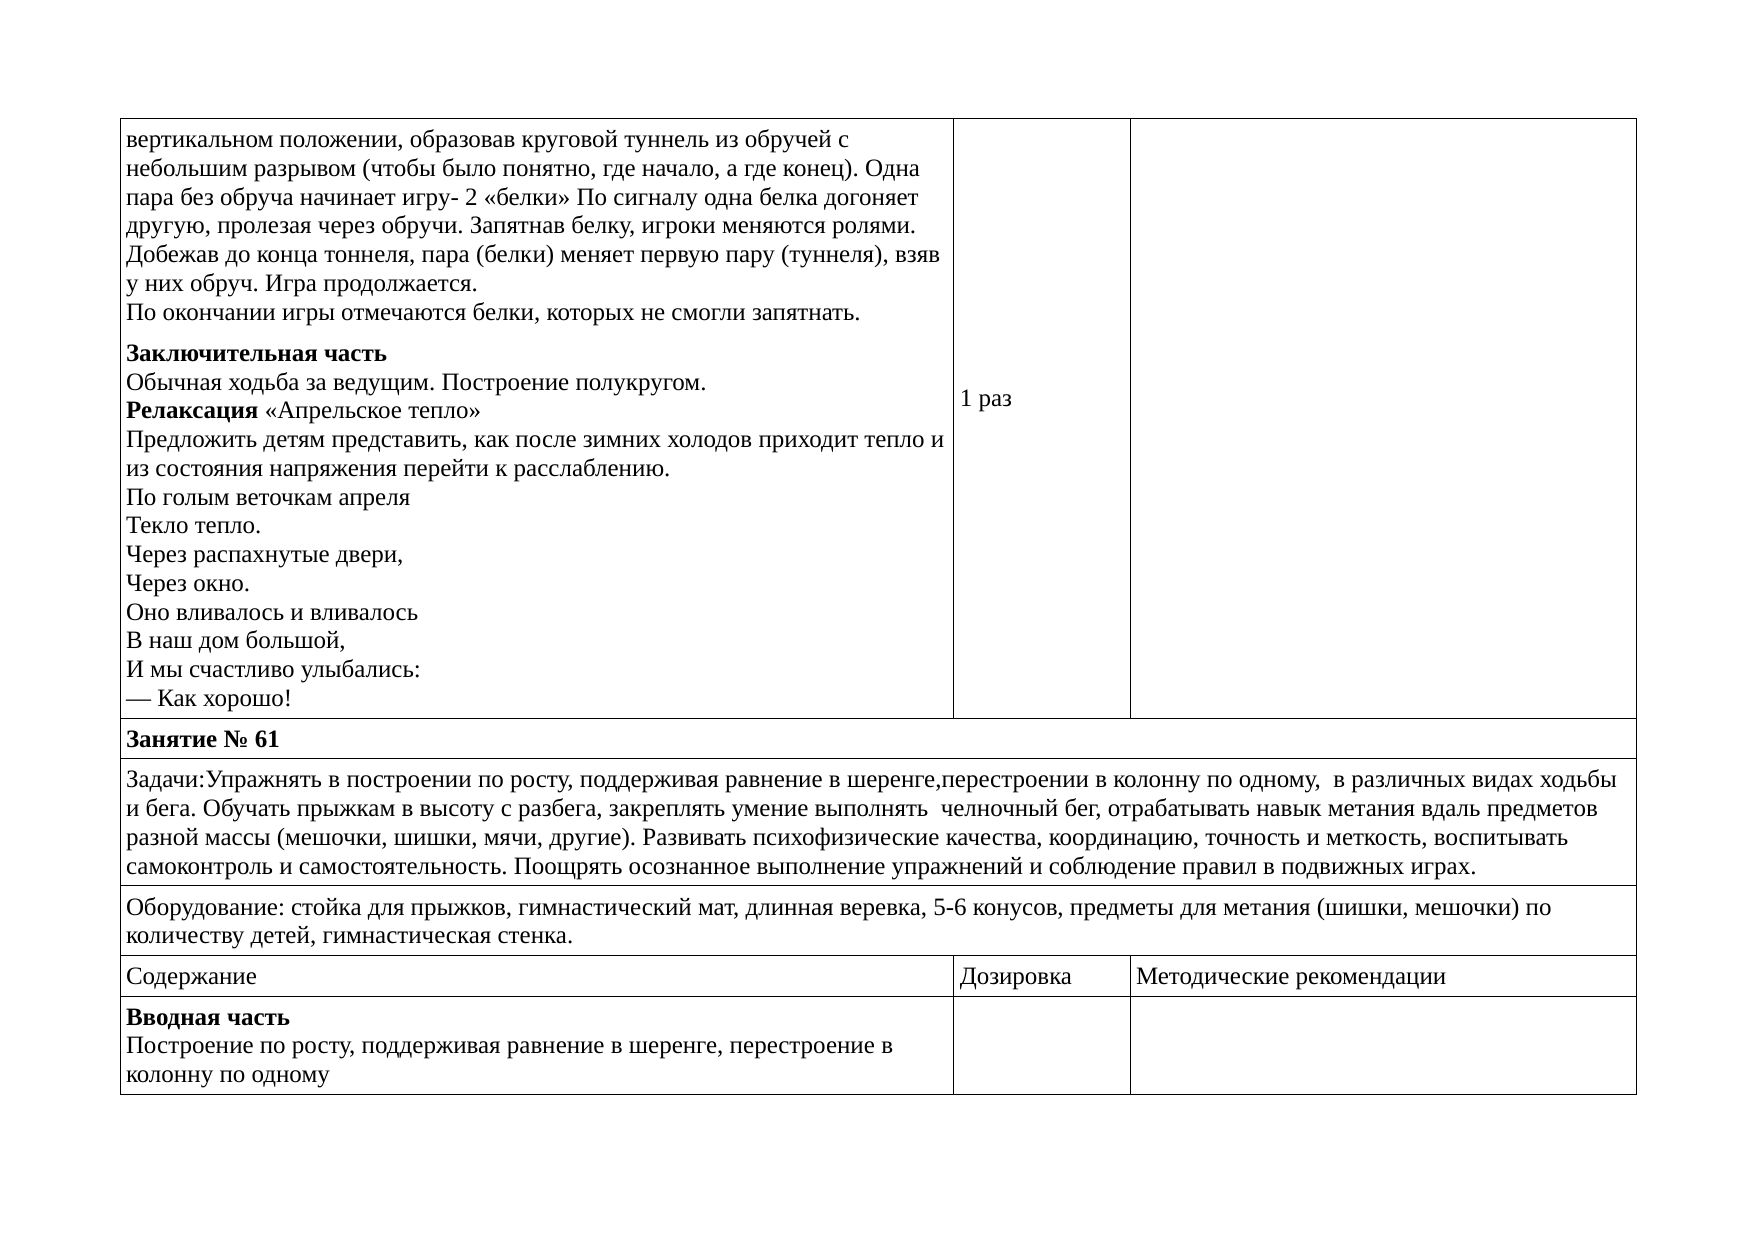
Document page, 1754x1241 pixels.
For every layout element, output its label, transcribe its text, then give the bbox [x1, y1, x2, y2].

table_cell Задачи:Упражнять в построении по росту, поддерживая равнение в шеренге,перестроении в колонну по одному, в различных видах ходьбы и бега. Обучать прыжкам в высоту с разбега, закреплять умение выполнять челночный бег, отрабатывать навык метания вдаль предметов разной массы (мешочки, шишки, мячи, другие). Развивать психофизические качества, координацию, точность и меткость, воспитывать самоконтроль и самостоятельность. Поощрять осознанное выполнение упражнений и соблюдение правил в подвижных играх. [121, 759, 1636, 885]
table_cell Содержание [121, 956, 953, 996]
table_cell [954, 997, 1130, 1094]
table_cell вертикальном положении, образовав круговой туннель из обручей с небольшим разрывом (чтобы было понятно, где начало, а где конец). Одна пара без обруча начинает игру- 2 «белки» По сигналу одна белка догоняет другую, пролезая через обручи. Запятнав белку, игроки меняются ролями. Добежав до конца тоннеля, пара (белки) меняет первую пару (туннеля), взяв у них обруч. Игра продолжается. По окончании игры отмечаются белки, которых не смогли запятнать. Заключительная часть Обычная ходьба за ведущим. Построение полукругом. Релаксация «Апрельское тепло» Предложить детям представить, как после зимних холодов приходит тепло и из состояния напряжения перейти к расслаблению. По голым веточкам апреля Текло тепло. Через распахнутые двери, Через окно. Оно вливалось и вливалось В наш дом большой, И мы счастливо улыбались: — Как хорошо! [121, 119, 953, 718]
table_cell Вводная часть Построение по росту, поддерживая равнение в шеренге, перестроение в колонну по одному [121, 997, 953, 1094]
table_cell Дозировка [954, 956, 1130, 996]
table_cell [1131, 997, 1636, 1094]
table_cell [1131, 119, 1636, 718]
table_cell Оборудование: стойка для прыжков, гимнастический мат, длинная веревка, 5-6 конусов, предметы для метания (шишки, мешочки) по количеству детей, гимнастическая стенка. [121, 886, 1636, 955]
table_cell 1 раз [954, 119, 1130, 718]
table_cell Методические рекомендации [1131, 956, 1636, 996]
table_cell Занятие № 61 [121, 719, 1636, 758]
